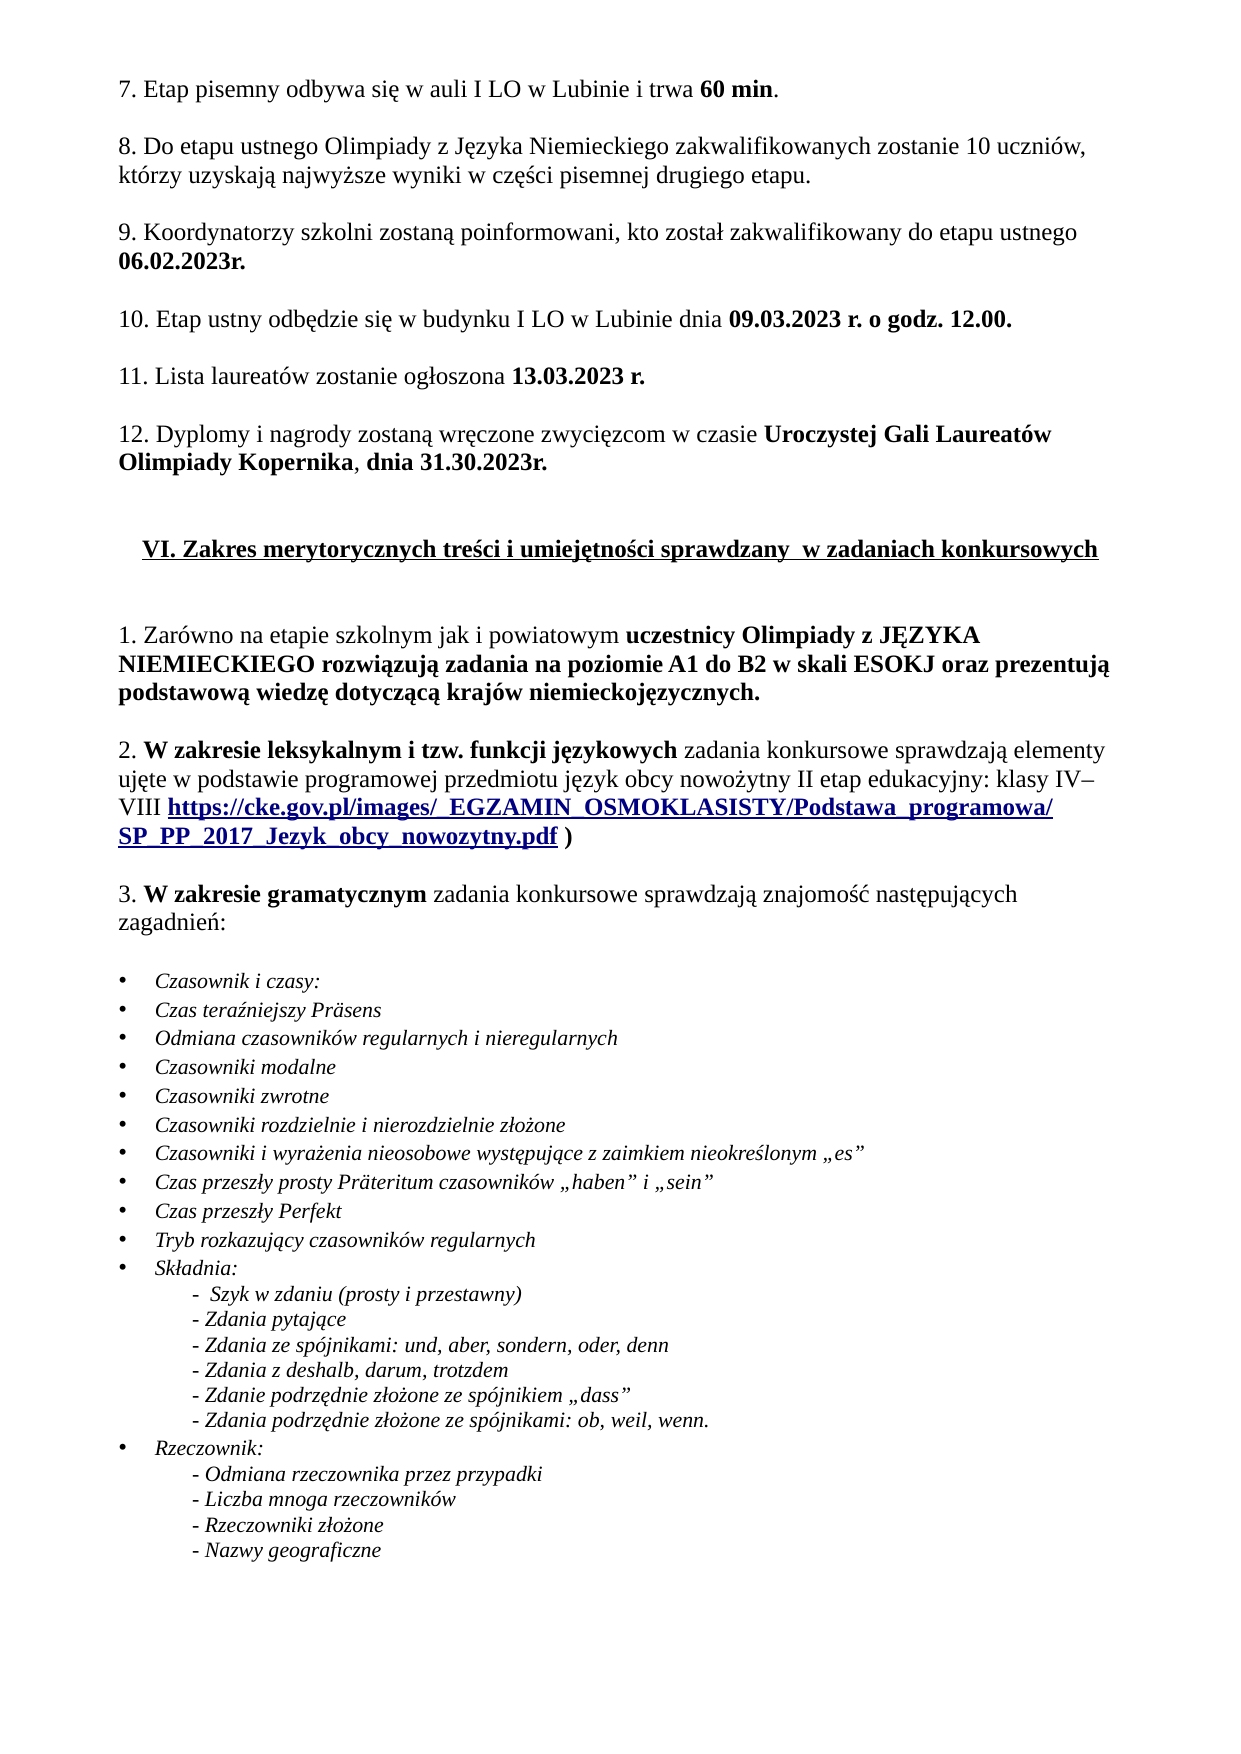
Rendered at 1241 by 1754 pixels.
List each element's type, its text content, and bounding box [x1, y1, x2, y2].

text 10. Etap ustny odbędzie się w budynku I LO w Lubinie dnia 09.03.2023 r. o godz. 12.00. [118, 304, 1122, 332]
text 2. W zakresie leksykalnym i tzw. funkcji językowych zadania konkursowe sprawdzają elementy ujęte w podstawie programowej przedmiotu język obcy nowożytny II etap edukacyjny: klasy IV–VIII https://cke.gov.pl/images/_EGZAMIN_OSMOKLASISTY/Podstawa_programowa/SP_PP_2017_Jezyk_obcy_nowozytny.pdf ) [118, 735, 1122, 850]
list Czas teraźniejszy Präsens [81, 994, 1122, 1022]
list Rzeczownik: [81, 1432, 1122, 1461]
text 3. W zakresie gramatycznym zadania konkursowe sprawdzają znajomość następujących zagadnień: [118, 879, 1122, 936]
list Tryb rozkazujący czasowników regularnych [81, 1224, 1122, 1252]
list Składnia: [81, 1252, 1122, 1281]
text 9. Koordynatorzy szkolni zostaną poinformowani, kto został zakwalifikowany do etapu ustnego 06.02.2023r. [118, 217, 1122, 275]
list Czasowniki rozdzielnie i nierozdzielnie złożone [81, 1109, 1122, 1137]
list Czasownik i czasy: [81, 965, 1122, 994]
text - Zdania ze spójnikami: und, aber, sondern, oder, denn [192, 1332, 1122, 1357]
list Czas przeszły prosty Präteritum czasowników „haben” i „sein” [81, 1166, 1122, 1195]
text - Odmiana rzeczownika przez przypadki [118, 1461, 1122, 1486]
text - Nazwy geograficzne [118, 1537, 1122, 1562]
list Czas przeszły Perfekt [81, 1195, 1122, 1224]
text - Liczba mnoga rzeczowników [118, 1486, 1122, 1512]
text - Rzeczowniki złożone [118, 1512, 1122, 1537]
text - Szyk w zdaniu (prosty i przestawny) [192, 1281, 1122, 1306]
text 8. Do etapu ustnego Olimpiady z Języka Niemieckiego zakwalifikowanych zostanie 10 uczniów, którzy uzyskają najwyższe wyniki w części pisemnej drugiego etapu. [118, 131, 1122, 189]
list Czasowniki modalne [81, 1051, 1122, 1080]
text - Zdania pytające [192, 1306, 1122, 1332]
text 7. Etap pisemny odbywa się w auli I LO w Lubinie i trwa 60 min. [118, 74, 1122, 102]
text - Zdania z deshalb, darum, trotzdem [192, 1357, 1122, 1382]
text VI. Zakres merytorycznych treści i umiejętności sprawdzany w zadaniach konkursowych [118, 534, 1122, 562]
text - Zdanie podrzędnie złożone ze spójnikiem „dass” [192, 1382, 1122, 1407]
text 11. Lista laureatów zostanie ogłoszona 13.03.2023 r. [118, 361, 1122, 390]
text 1. Zarówno na etapie szkolnym jak i powiatowym uczestnicy Olimpiady z JĘZYKA NIEMIECKIEGO rozwiązują zadania na poziomie A1 do B2 w skali ESOKJ oraz prezentują podstawową wiedzę dotyczącą krajów niemieckojęzycznych. [118, 620, 1122, 706]
text - Zdania podrzędnie złożone ze spójnikami: ob, weil, wenn. [192, 1407, 1122, 1432]
text 12. Dyplomy i nagrody zostaną wręczone zwycięzcom w czasie Uroczystej Gali Laureatów Olimpiady Kopernika, dnia 31.30.2023r. [118, 419, 1122, 476]
list Czasowniki zwrotne [81, 1080, 1122, 1109]
list Odmiana czasowników regularnych i nieregularnych [81, 1022, 1122, 1051]
list Czasowniki i wyrażenia nieosobowe występujące z zaimkiem nieokreślonym „es” [81, 1137, 1122, 1166]
